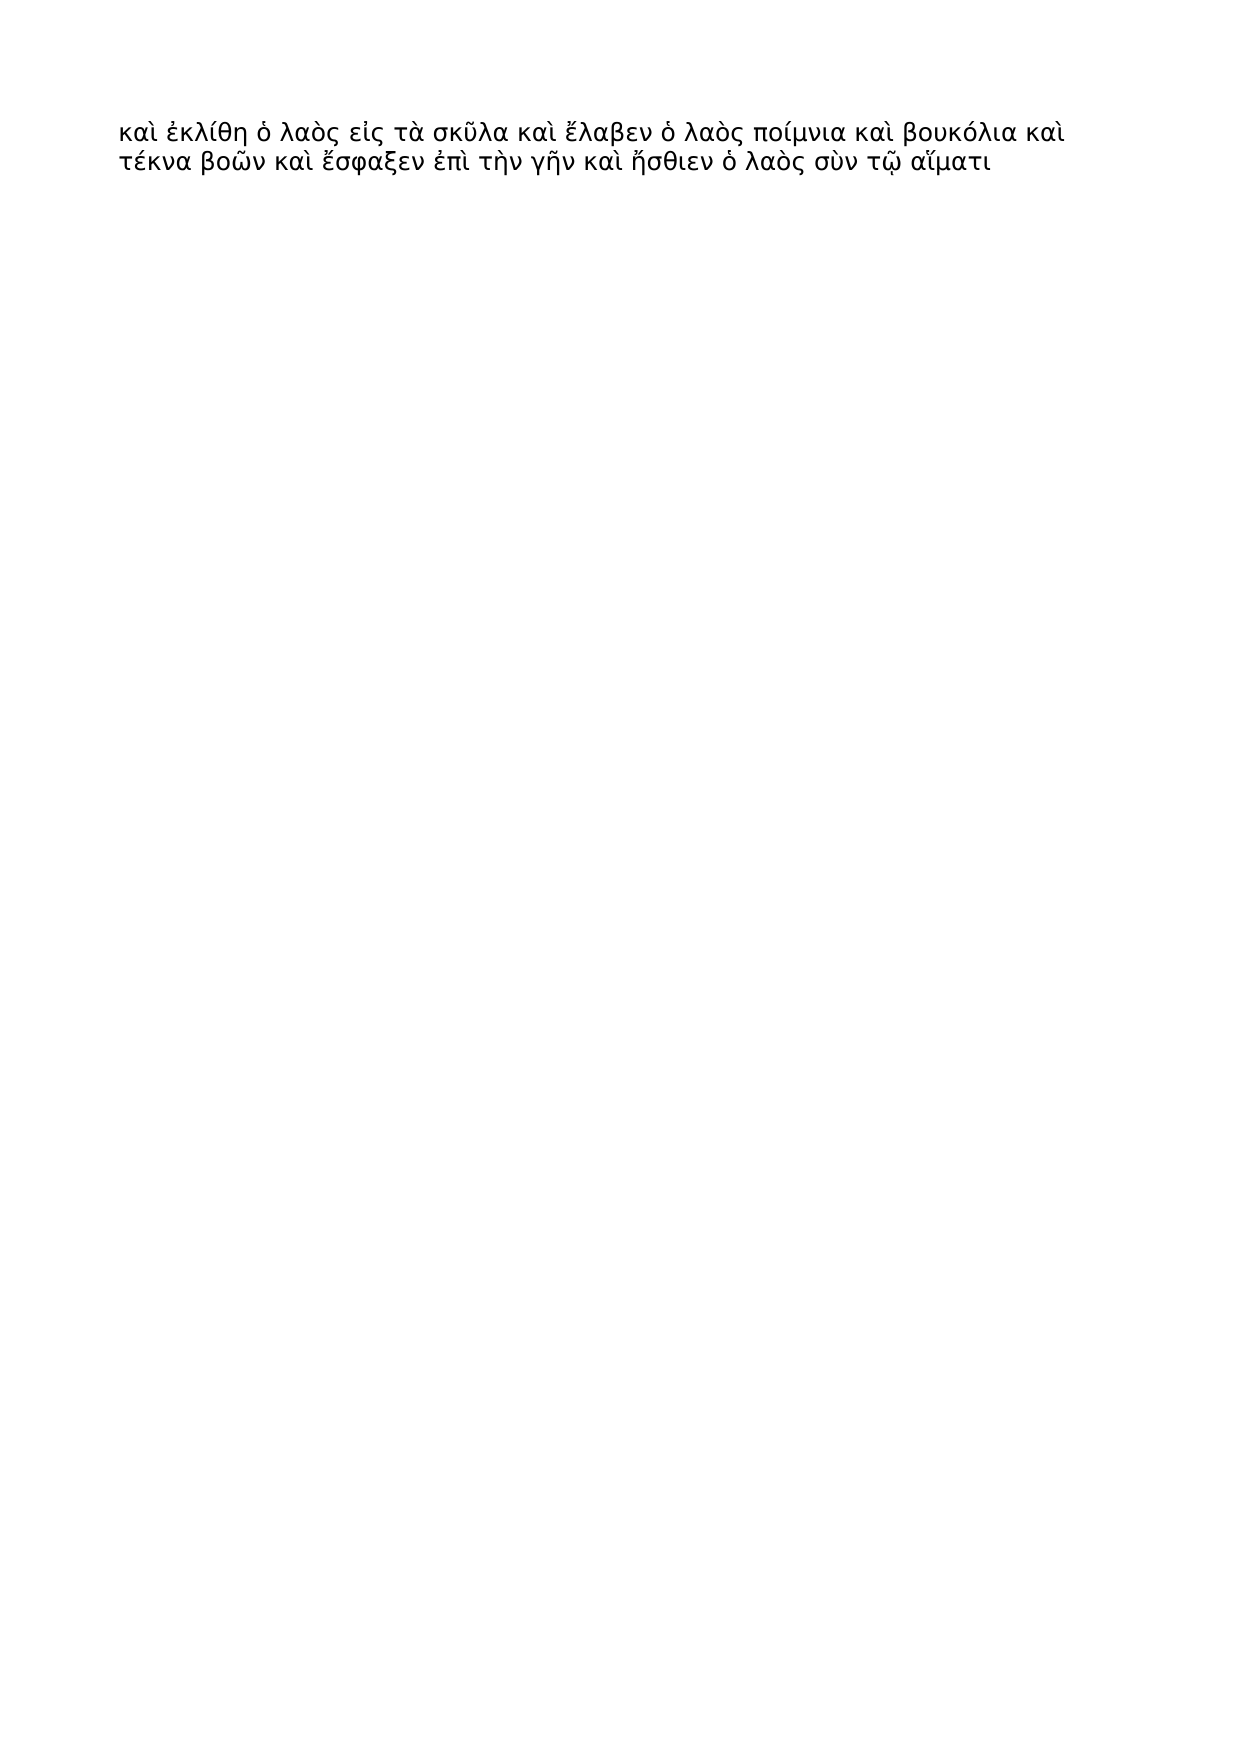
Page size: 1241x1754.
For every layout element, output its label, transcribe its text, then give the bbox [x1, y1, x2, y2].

text καὶ ἐκλίθη ὁ λαὸς εἰς τὰ σκῦλα καὶ ἔλαβεν ὁ λαὸς ποίμνια καὶ βουκόλια καὶ τέκνα βοῶν καὶ ἔσφαξεν ἐπὶ τὴν γῆν καὶ ἤσθιεν ὁ λαὸς σὺν τῷ αἵματι [118, 118, 1122, 176]
